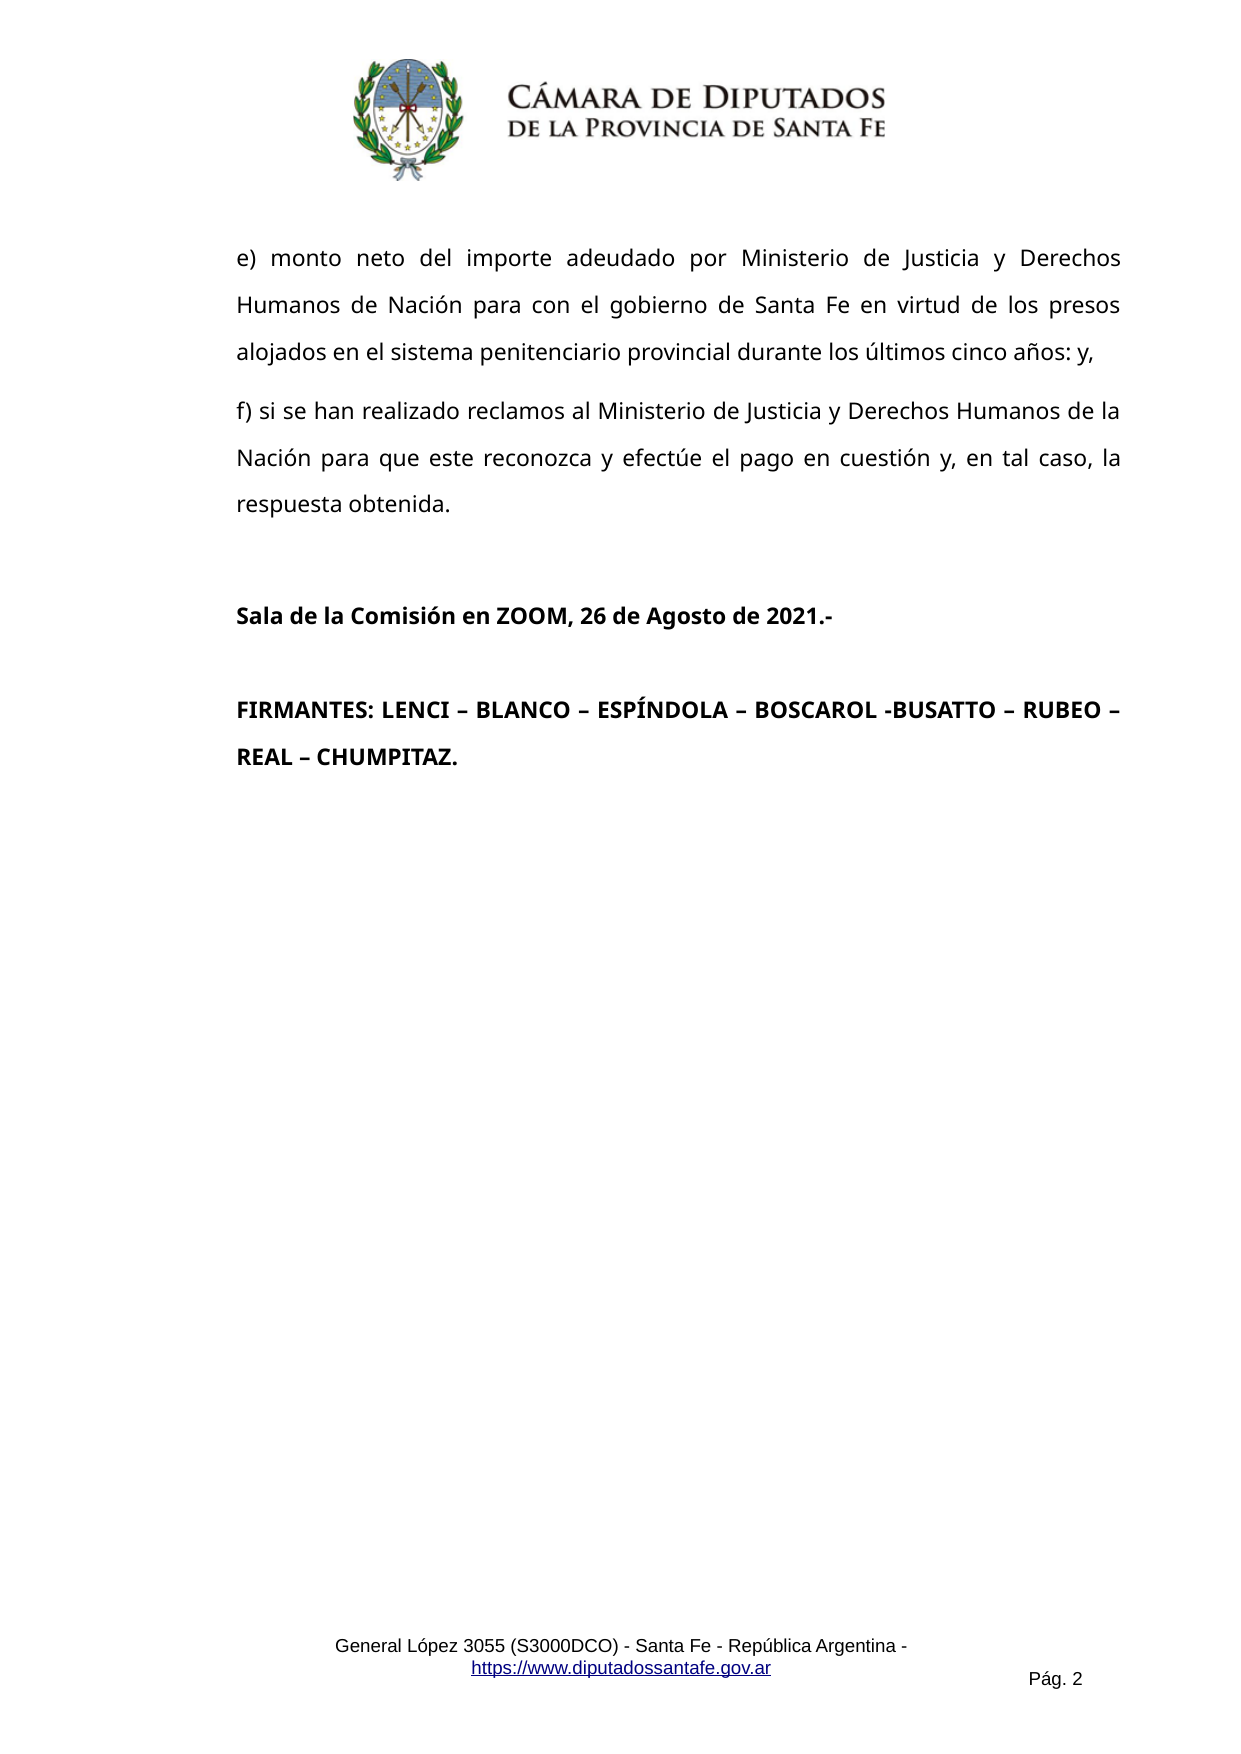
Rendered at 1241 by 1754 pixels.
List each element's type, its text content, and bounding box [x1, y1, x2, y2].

text e) monto neto del importe adeudado por Ministerio de Justicia y Derechos Humanos de Nación para con el gobierno de Santa Fe en virtud de los presos alojados en el sistema penitenciario provincial durante los últimos cinco años: y, [236, 242, 1122, 367]
text Sala de la Comisión en ZOOM, 26 de Agosto de 2021.- [236, 600, 1122, 631]
text FIRMANTES: LENCI – BLANCO – ESPÍNDOLA – BOSCAROL -BUSATTO – RUBEO – REAL – CHUMPITAZ. [236, 694, 1122, 772]
text f) si se han realizado reclamos al Ministerio de Justicia y Derechos Humanos de la Nación para que este reconozca y efectúe el pago en cuestión y, en tal caso, la respuesta obtenida. [236, 395, 1122, 520]
